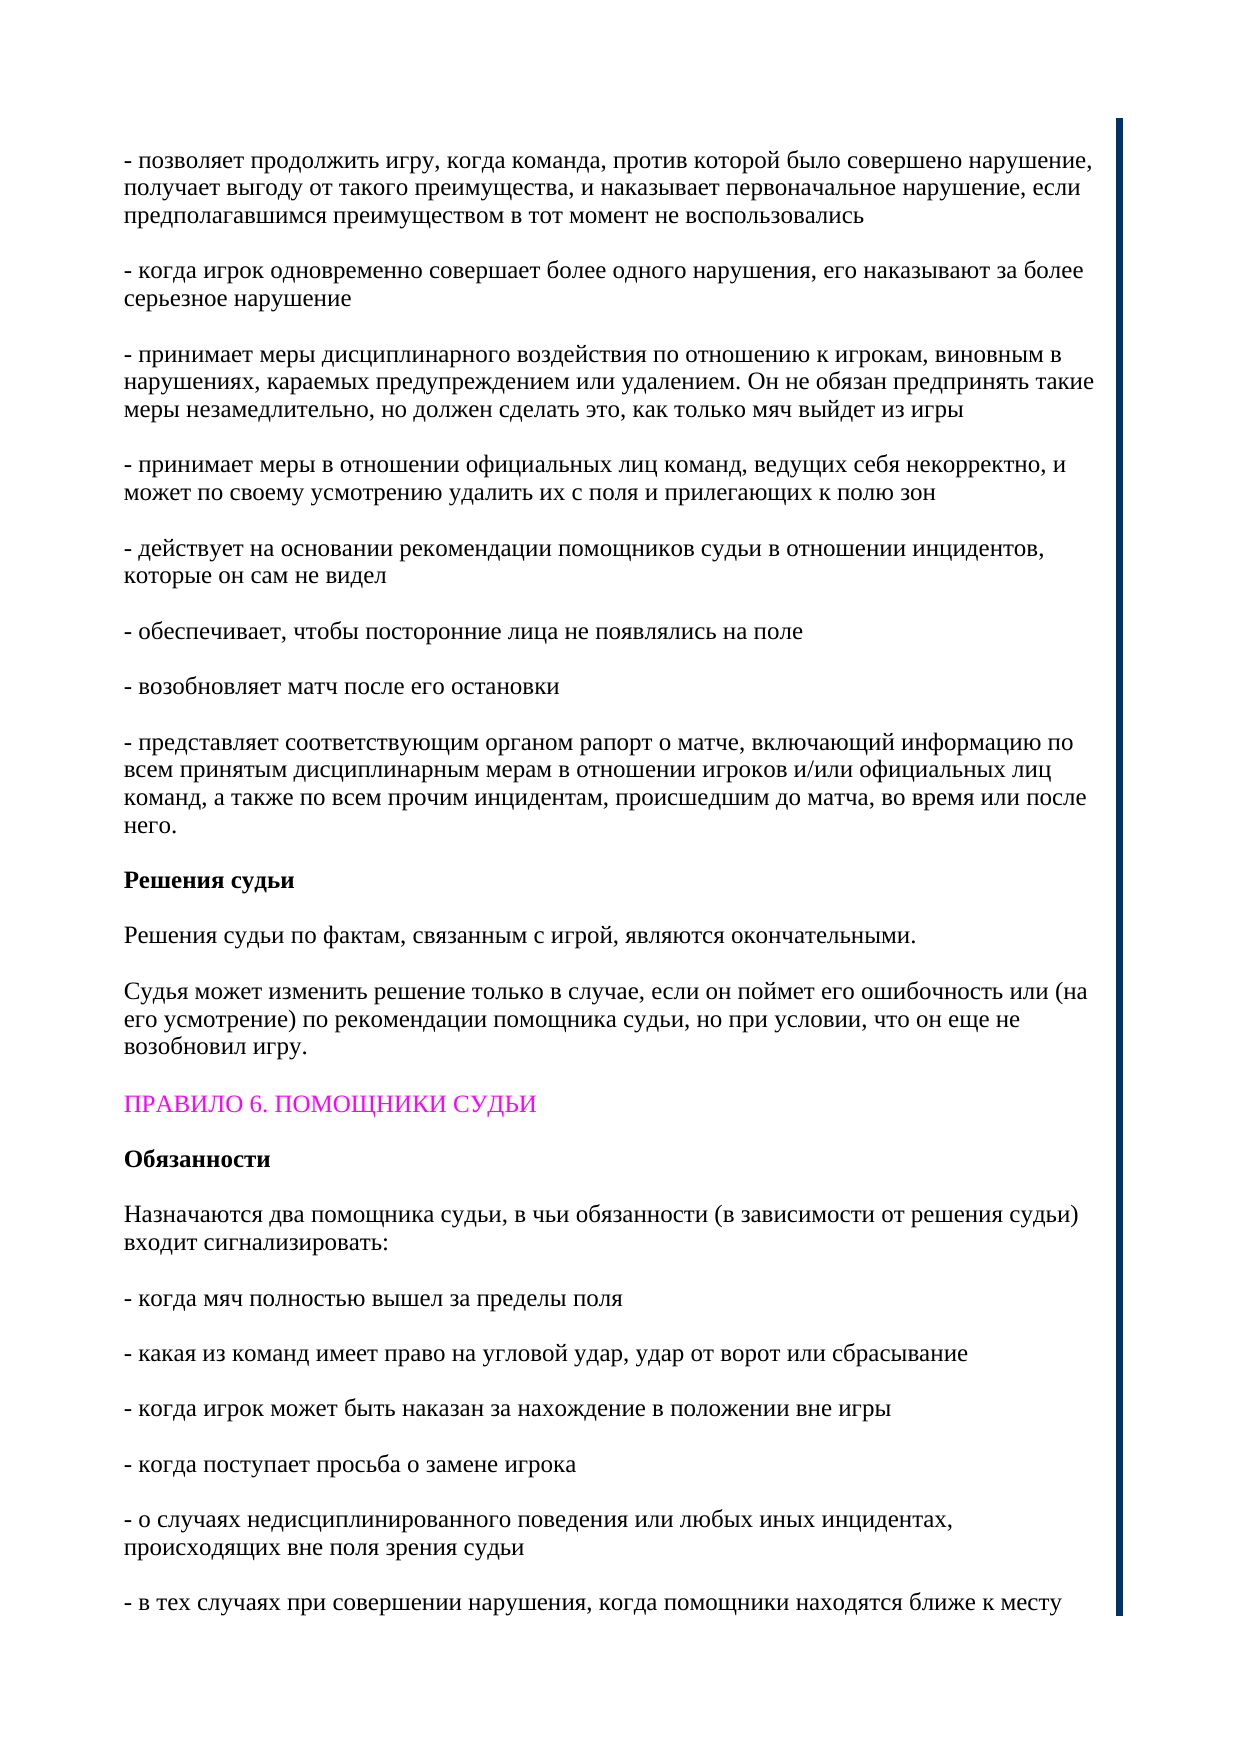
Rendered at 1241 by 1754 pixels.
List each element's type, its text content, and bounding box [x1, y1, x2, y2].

table_cell - позволяет продолжить игру, когда команда, против которой было совершено нарушение, получает выгоду от такого преимущества, и наказывает первоначальное нарушение, если предполагавшимся преимуществом в тот момент не воспользовались - когда игрок одновременно совершает более одного нарушения, его наказывают за более серьезное нарушение - принимает меры дисциплинарного воздействия по отношению к игрокам, виновным в нарушениях, караемых предупреждением или удалением. Он не обязан предпринять такие меры незамедлительно, но должен сделать это, как только мяч выйдет из игры - принимает меры в отношении официальных лиц команд, ведущих себя некорректно, и может по своему усмотрению удалить их с поля и прилегающих к полю зон - действует на основании рекомендации помощников судьи в отношении инцидентов, которые он сам не видел - обеспечивает, чтобы посторонние лица не появлялись на поле - возобновляет матч после его остановки - представляет соответствующим органом рапорт о матче, включающий информацию по всем принятым дисциплинарным мерам в отношении игроков и/или официальных лиц команд, а также по всем прочим инцидентам, происшедшим до матча, во время или после него. Решения судьи Решения судьи по фактам, связанным с игрой, являются окончательными. Судья может изменить решение только в случае, если он поймет его ошибочность или (на его усмотрение) по рекомендации помощника судьи, но при условии, что он еще не возобновил игру. ПРАВИЛО 6. ПОМОЩНИКИ СУДЬИ Обязанности Назначаются два помощника судьи, в чьи обязанности (в зависимости от решения судьи) входит сигнализировать: - когда мяч полностью вышел за пределы поля - какая из команд имеет право на угловой удар, удар от ворот или сбрасывание - когда игрок может быть наказан за нахождение в положении вне игры - когда поступает просьба о замене игрока - о случаях недисциплинированного поведения или любых иных инцидентах, происходящих вне поля зрения судьи - в тех случаях при совершении нарушения, когда помощники находятся ближе к месту [124, 118, 1116, 1616]
table_header [1116, 118, 1123, 1616]
